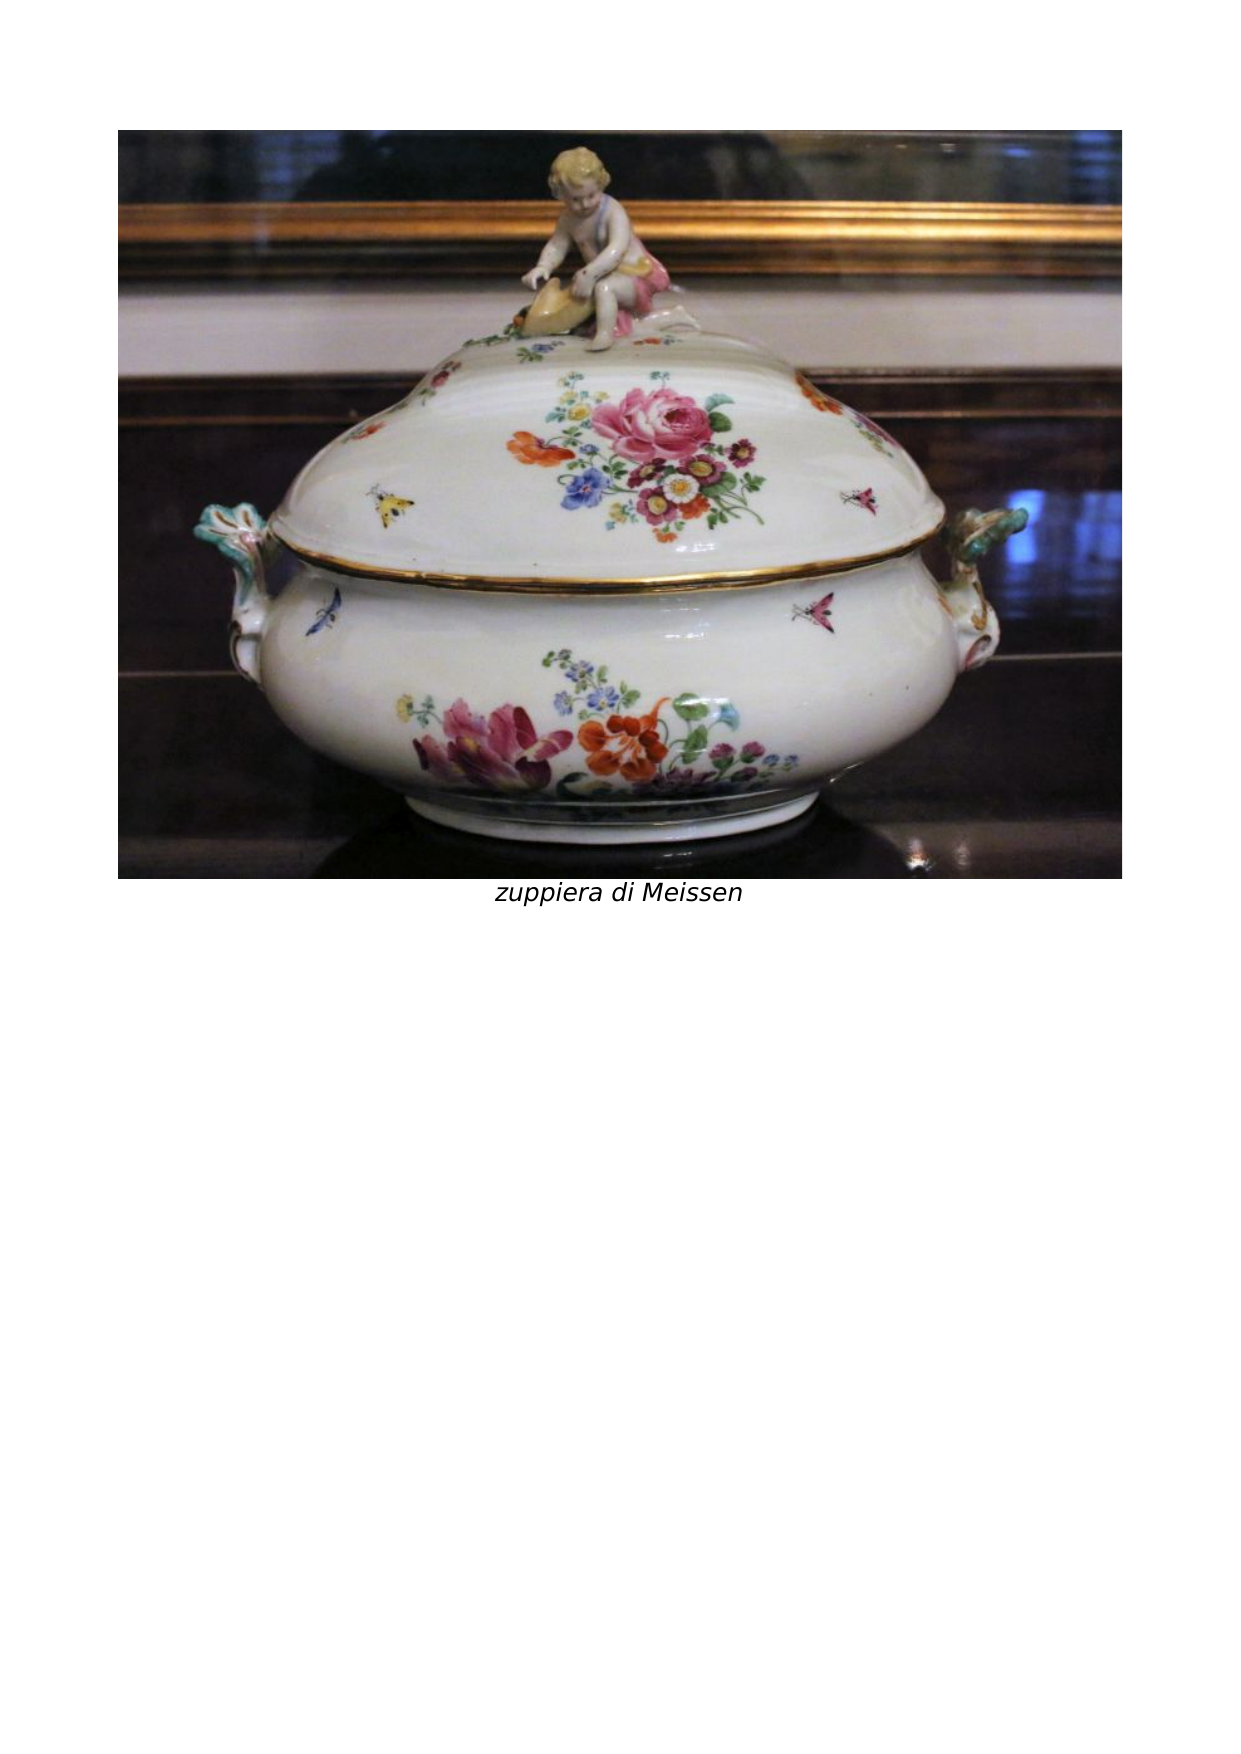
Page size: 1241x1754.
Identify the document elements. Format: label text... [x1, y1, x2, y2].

text zuppiera di Meissen [118, 879, 1122, 908]
picture [118, 130, 1123, 879]
